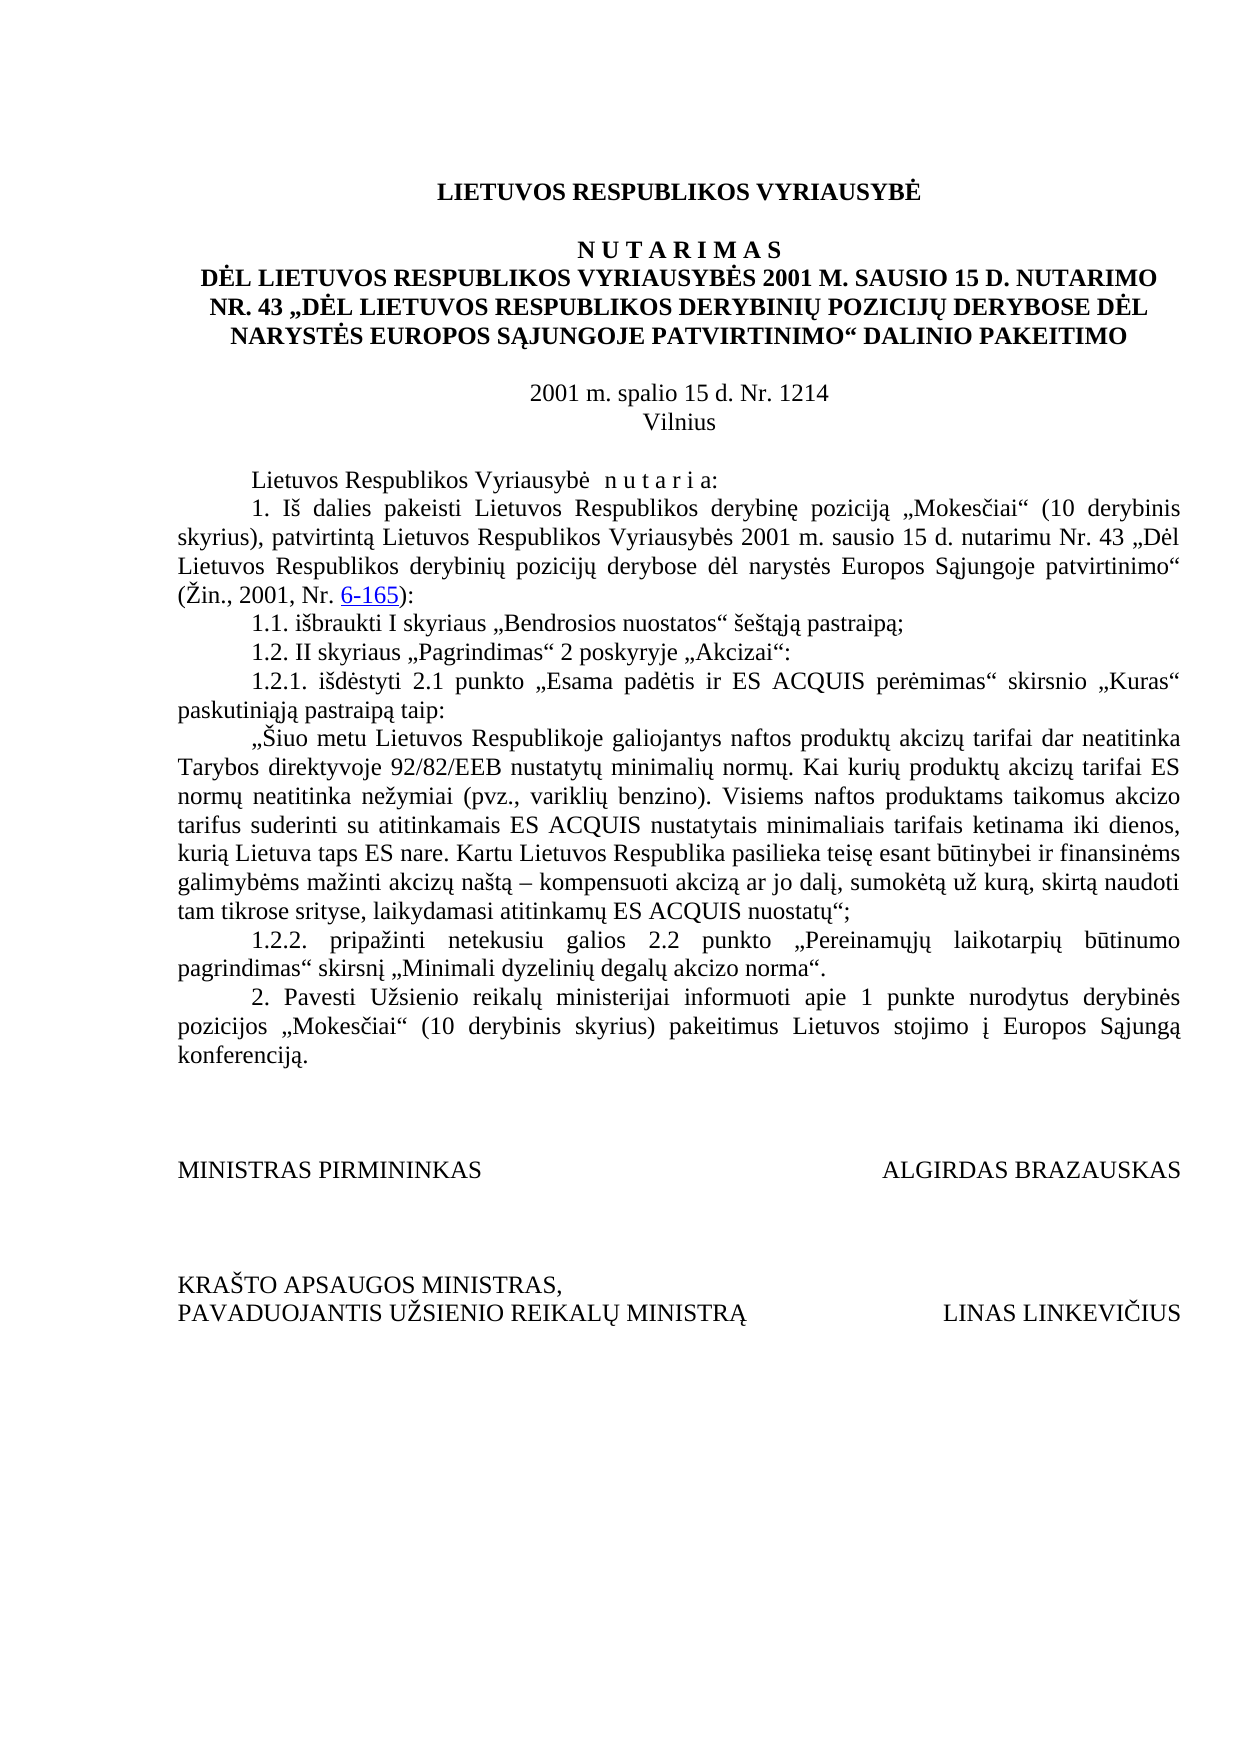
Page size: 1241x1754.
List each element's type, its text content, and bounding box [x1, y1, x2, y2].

text Lietuvos Respublikos Vyriausybė nutaria: [177, 465, 1181, 493]
text 1.2.1. išdėstyti 2.1 punkto „Esama padėtis ir ES ACQUIS perėmimas“ skirsnio „Kuras“ paskutiniąją pastraipą taip: [177, 666, 1181, 723]
text 2001 m. spalio 15 d. Nr. 1214 [177, 378, 1181, 407]
text Vilnius [177, 407, 1181, 436]
text 2. Pavesti Užsienio reikalų ministerijai informuoti apie 1 punkte nurodytus derybinės pozicijos „Mokesčiai“ (10 derybinis skyrius) pakeitimus Lietuvos stojimo į Europos Sąjungą konferenciją. [177, 982, 1181, 1068]
text DĖL LIETUVOS RESPUBLIKOS VYRIAUSYBĖS 2001 M. SAUSIO 15 D. NUTARIMO NR. 43 „DĖL LIETUVOS RESPUBLIKOS DERYBINIŲ POZICIJŲ DERYBOSE DĖL NARYSTĖS EUROPOS SĄJUNGOJE PATVIRTINIMO“ DALINIO PAKEITIMO [177, 263, 1181, 350]
text 1.1. išbraukti I skyriaus „Bendrosios nuostatos“ šeštąją pastraipą; [177, 608, 1181, 637]
text 1.2.2. pripažinti netekusiu galios 2.2 punkto „Pereinamųjų laikotarpių būtinumo pagrindimas“ skirsnį „Minimali dyzelinių degalų akcizo norma“. [177, 925, 1181, 982]
text KRAŠTO APSAUGOS MINISTRAS, [177, 1270, 1181, 1298]
text PAVADUOJANTIS UŽSIENIO REIKALŲ MINISTRĄ LINAS LINKEVIČIUS [177, 1298, 1181, 1327]
text LIETUVOS RESPUBLIKOS VYRIAUSYBĖ [177, 177, 1181, 206]
text MINISTRAS PIRMININKAS ALGIRDAS BRAZAUSKAS [177, 1155, 1181, 1183]
text „Šiuo metu Lietuvos Respublikoje galiojantys naftos produktų akcizų tarifai dar neatitinka Tarybos direktyvoje 92/82/EEB nustatytų minimalių normų. Kai kurių produktų akcizų tarifai ES normų neatitinka nežymiai (pvz., variklių benzino). Visiems naftos produktams taikomus akcizo tarifus suderinti su atitinkamais ES ACQUIS nustatytais minimaliais tarifais ketinama iki dienos, kurią Lietuva taps ES nare. Kartu Lietuvos Respublika pasilieka teisę esant būtinybei ir finansinėms galimybėms mažinti akcizų naštą – kompensuoti akcizą ar jo dalį, sumokėtą už kurą, skirtą naudoti tam tikrose srityse, laikydamasi atitinkamų ES ACQUIS nuostatų“; [177, 723, 1181, 925]
text 1. Iš dalies pakeisti Lietuvos Respublikos derybinę poziciją „Mokesčiai“ (10 derybinis skyrius), patvirtintą Lietuvos Respublikos Vyriausybės 2001 m. sausio 15 d. nutarimu Nr. 43 „Dėl Lietuvos Respublikos derybinių pozicijų derybose dėl narystės Europos Sąjungoje patvirtinimo“ (Žin., 2001, Nr. 6-165): [177, 493, 1181, 608]
text N U T A R I M A S [177, 235, 1181, 263]
text 1.2. II skyriaus „Pagrindimas“ 2 poskyryje „Akcizai“: [177, 637, 1181, 666]
